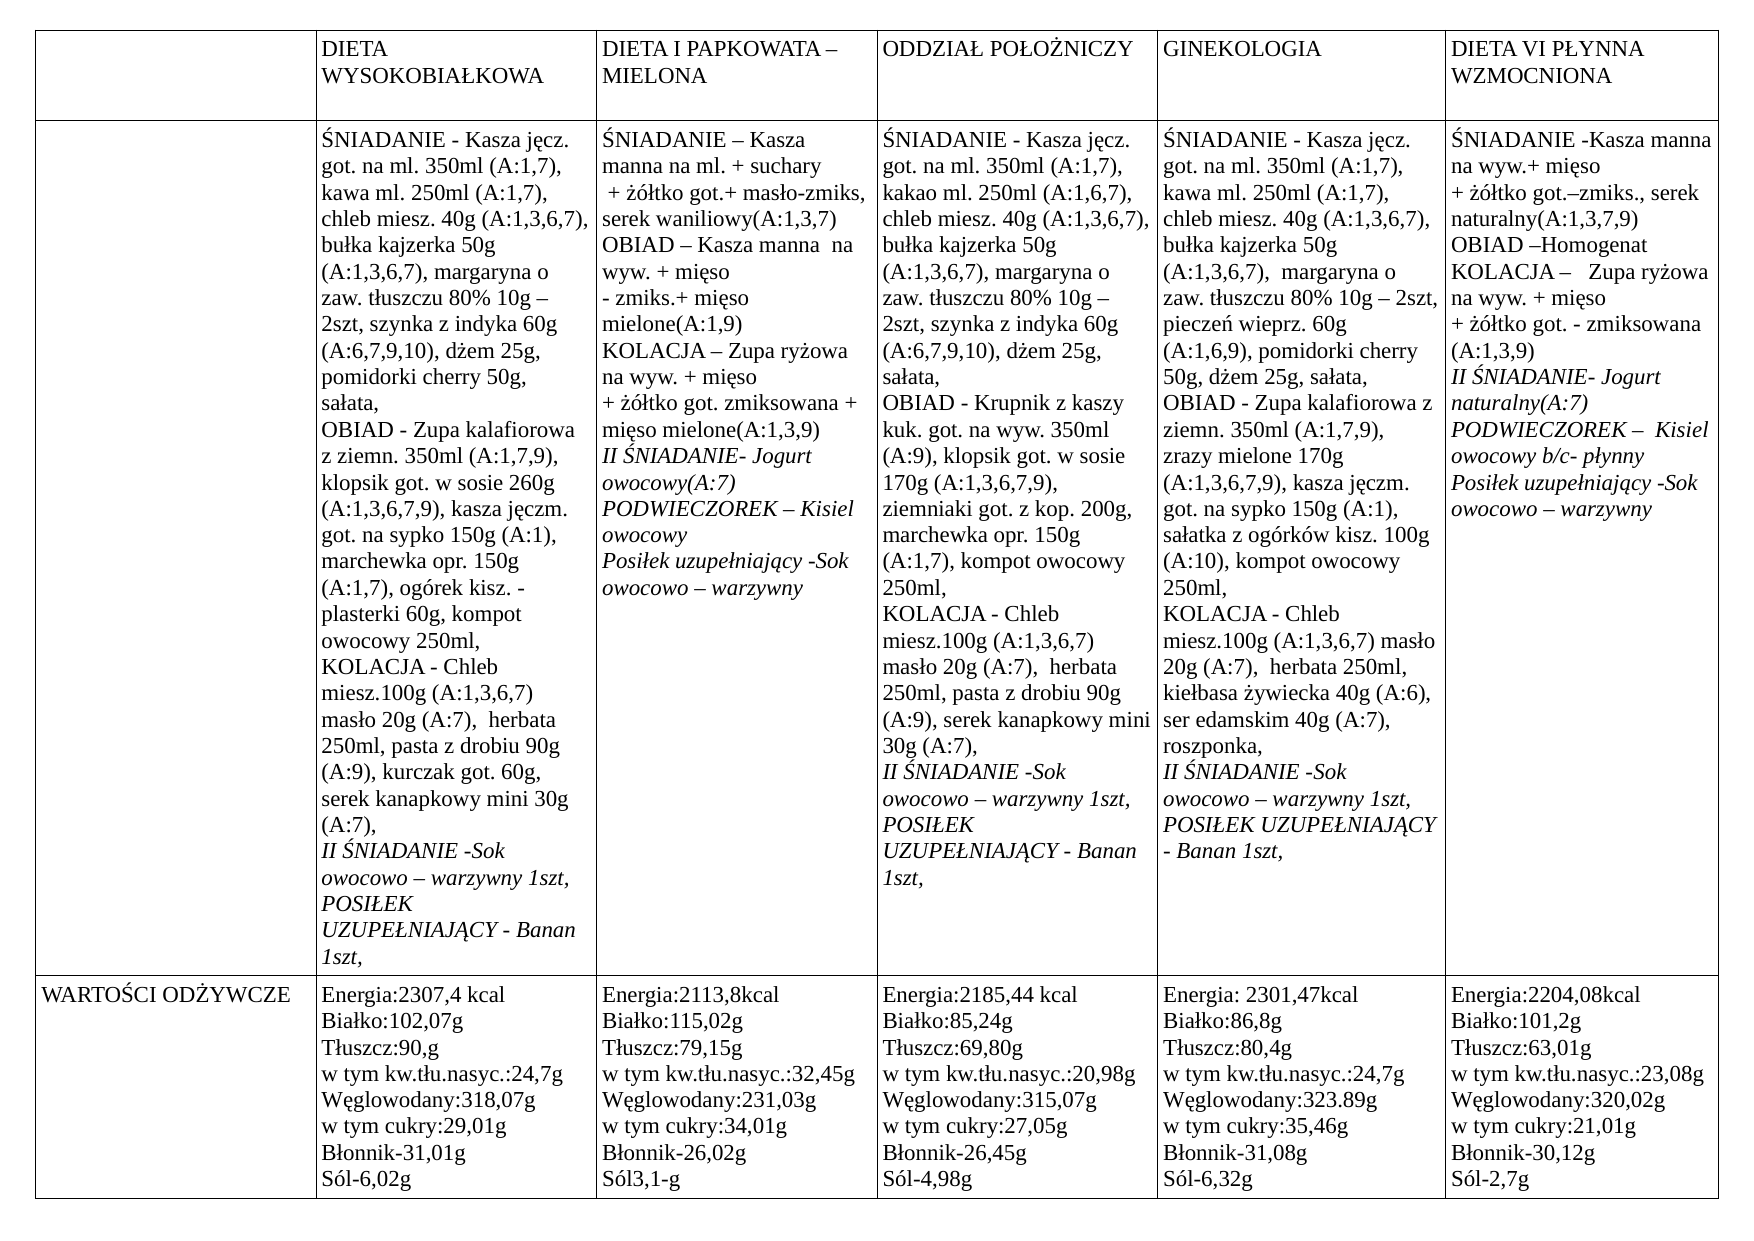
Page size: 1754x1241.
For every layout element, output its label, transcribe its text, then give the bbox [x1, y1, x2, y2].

table_cell WARTOŚCI ODŻYWCZE [36, 976, 316, 1197]
table_cell [36, 121, 316, 975]
table_cell ŚNIADANIE -Kasza manna na wyw.+ mięso + żółtko got.–zmiks., serek naturalny(A:1,3,7,9) OBIAD –Homogenat KOLACJA – Zupa ryżowa na wyw. + mięso + żółtko got. - zmiksowana (A:1,3,9) II ŚNIADANIE- Jogurt naturalny(A:7) PODWIECZOREK – Kisiel owocowy b/c- płynny Posiłek uzupełniający -Sok owocowo – warzywny [1446, 121, 1718, 975]
table_cell ŚNIADANIE - Kasza jęcz. got. na ml. 350ml (A:1,7), kakao ml. 250ml (A:1,6,7), chleb miesz. 40g (A:1,3,6,7), bułka kajzerka 50g (A:1,3,6,7), margaryna o zaw. tłuszczu 80% 10g – 2szt, szynka z indyka 60g (A:6,7,9,10), dżem 25g, sałata, OBIAD - Krupnik z kaszy kuk. got. na wyw. 350ml (A:9), klopsik got. w sosie 170g (A:1,3,6,7,9), ziemniaki got. z kop. 200g, marchewka opr. 150g (A:1,7), kompot owocowy 250ml, KOLACJA - Chleb miesz.100g (A:1,3,6,7) masło 20g (A:7), herbata 250ml, pasta z drobiu 90g (A:9), serek kanapkowy mini 30g (A:7), II ŚNIADANIE -Sok owocowo – warzywny 1szt, POSIŁEK UZUPEŁNIAJĄCY - Banan 1szt, [878, 121, 1157, 975]
table_cell ŚNIADANIE - Kasza jęcz. got. na ml. 350ml (A:1,7), kawa ml. 250ml (A:1,7), chleb miesz. 40g (A:1,3,6,7), bułka kajzerka 50g (A:1,3,6,7), margaryna o zaw. tłuszczu 80% 10g – 2szt, pieczeń wieprz. 60g (A:1,6,9), pomidorki cherry 50g, dżem 25g, sałata, OBIAD - Zupa kalafiorowa z ziemn. 350ml (A:1,7,9), zrazy mielone 170g (A:1,3,6,7,9), kasza jęczm. got. na sypko 150g (A:1), sałatka z ogórków kisz. 100g (A:10), kompot owocowy 250ml, KOLACJA - Chleb miesz.100g (A:1,3,6,7) masło 20g (A:7), herbata 250ml, kiełbasa żywiecka 40g (A:6), ser edamskim 40g (A:7), roszponka, II ŚNIADANIE -Sok owocowo – warzywny 1szt, POSIŁEK UZUPEŁNIAJĄCY - Banan 1szt, [1158, 121, 1445, 975]
table_cell ŚNIADANIE – Kasza manna na ml. + suchary + żółtko got.+ masło-zmiks, serek waniliowy(A:1,3,7) OBIAD – Kasza manna na wyw. + mięso - zmiks.+ mięso mielone(A:1,9) KOLACJA – Zupa ryżowa na wyw. + mięso + żółtko got. zmiksowana + mięso mielone(A:1,3,9) II ŚNIADANIE- Jogurt owocowy(A:7) PODWIECZOREK – Kisiel owocowy Posiłek uzupełniający -Sok owocowo – warzywny [597, 121, 877, 975]
table_cell [36, 31, 316, 120]
table_cell Energia: 2301,47kcal Białko:86,8g Tłuszcz:80,4g w tym kw.tłu.nasyc.:24,7g Węglowodany:323.89g w tym cukry:35,46g Błonnik-31,08g Sól-6,32g [1158, 976, 1445, 1197]
table_cell DIETA I PAPKOWATA – MIELONA [597, 31, 877, 120]
table_cell ODDZIAŁ POŁOŻNICZY [878, 31, 1157, 120]
table_cell DIETA VI PŁYNNA WZMOCNIONA [1446, 31, 1718, 120]
table_cell Energia:2307,4 kcal Białko:102,07g Tłuszcz:90,g w tym kw.tłu.nasyc.:24,7g Węglowodany:318,07g w tym cukry:29,01g Błonnik-31,01g Sól-6,02g [317, 976, 596, 1197]
table_cell GINEKOLOGIA [1158, 31, 1445, 120]
table_cell DIETA WYSOKOBIAŁKOWA [317, 31, 596, 120]
table_cell ŚNIADANIE - Kasza jęcz. got. na ml. 350ml (A:1,7), kawa ml. 250ml (A:1,7), chleb miesz. 40g (A:1,3,6,7), bułka kajzerka 50g (A:1,3,6,7), margaryna o zaw. tłuszczu 80% 10g – 2szt, szynka z indyka 60g (A:6,7,9,10), dżem 25g, pomidorki cherry 50g, sałata, OBIAD - Zupa kalafiorowa z ziemn. 350ml (A:1,7,9), klopsik got. w sosie 260g (A:1,3,6,7,9), kasza jęczm. got. na sypko 150g (A:1), marchewka opr. 150g (A:1,7), ogórek kisz. -plasterki 60g, kompot owocowy 250ml, KOLACJA - Chleb miesz.100g (A:1,3,6,7) masło 20g (A:7), herbata 250ml, pasta z drobiu 90g (A:9), kurczak got. 60g, serek kanapkowy mini 30g (A:7), II ŚNIADANIE -Sok owocowo – warzywny 1szt, POSIŁEK UZUPEŁNIAJĄCY - Banan 1szt, [317, 121, 596, 975]
table_cell Energia:2185,44 kcal Białko:85,24g Tłuszcz:69,80g w tym kw.tłu.nasyc.:20,98g Węglowodany:315,07g w tym cukry:27,05g Błonnik-26,45g Sól-4,98g [878, 976, 1157, 1197]
table_cell Energia:2204,08kcal Białko:101,2g Tłuszcz:63,01g w tym kw.tłu.nasyc.:23,08g Węglowodany:320,02g w tym cukry:21,01g Błonnik-30,12g Sól-2,7g [1446, 976, 1718, 1197]
table_cell Energia:2113,8kcal Białko:115,02g Tłuszcz:79,15g w tym kw.tłu.nasyc.:32,45g Węglowodany:231,03g w tym cukry:34,01g Błonnik-26,02g Sól3,1-g [597, 976, 877, 1197]
